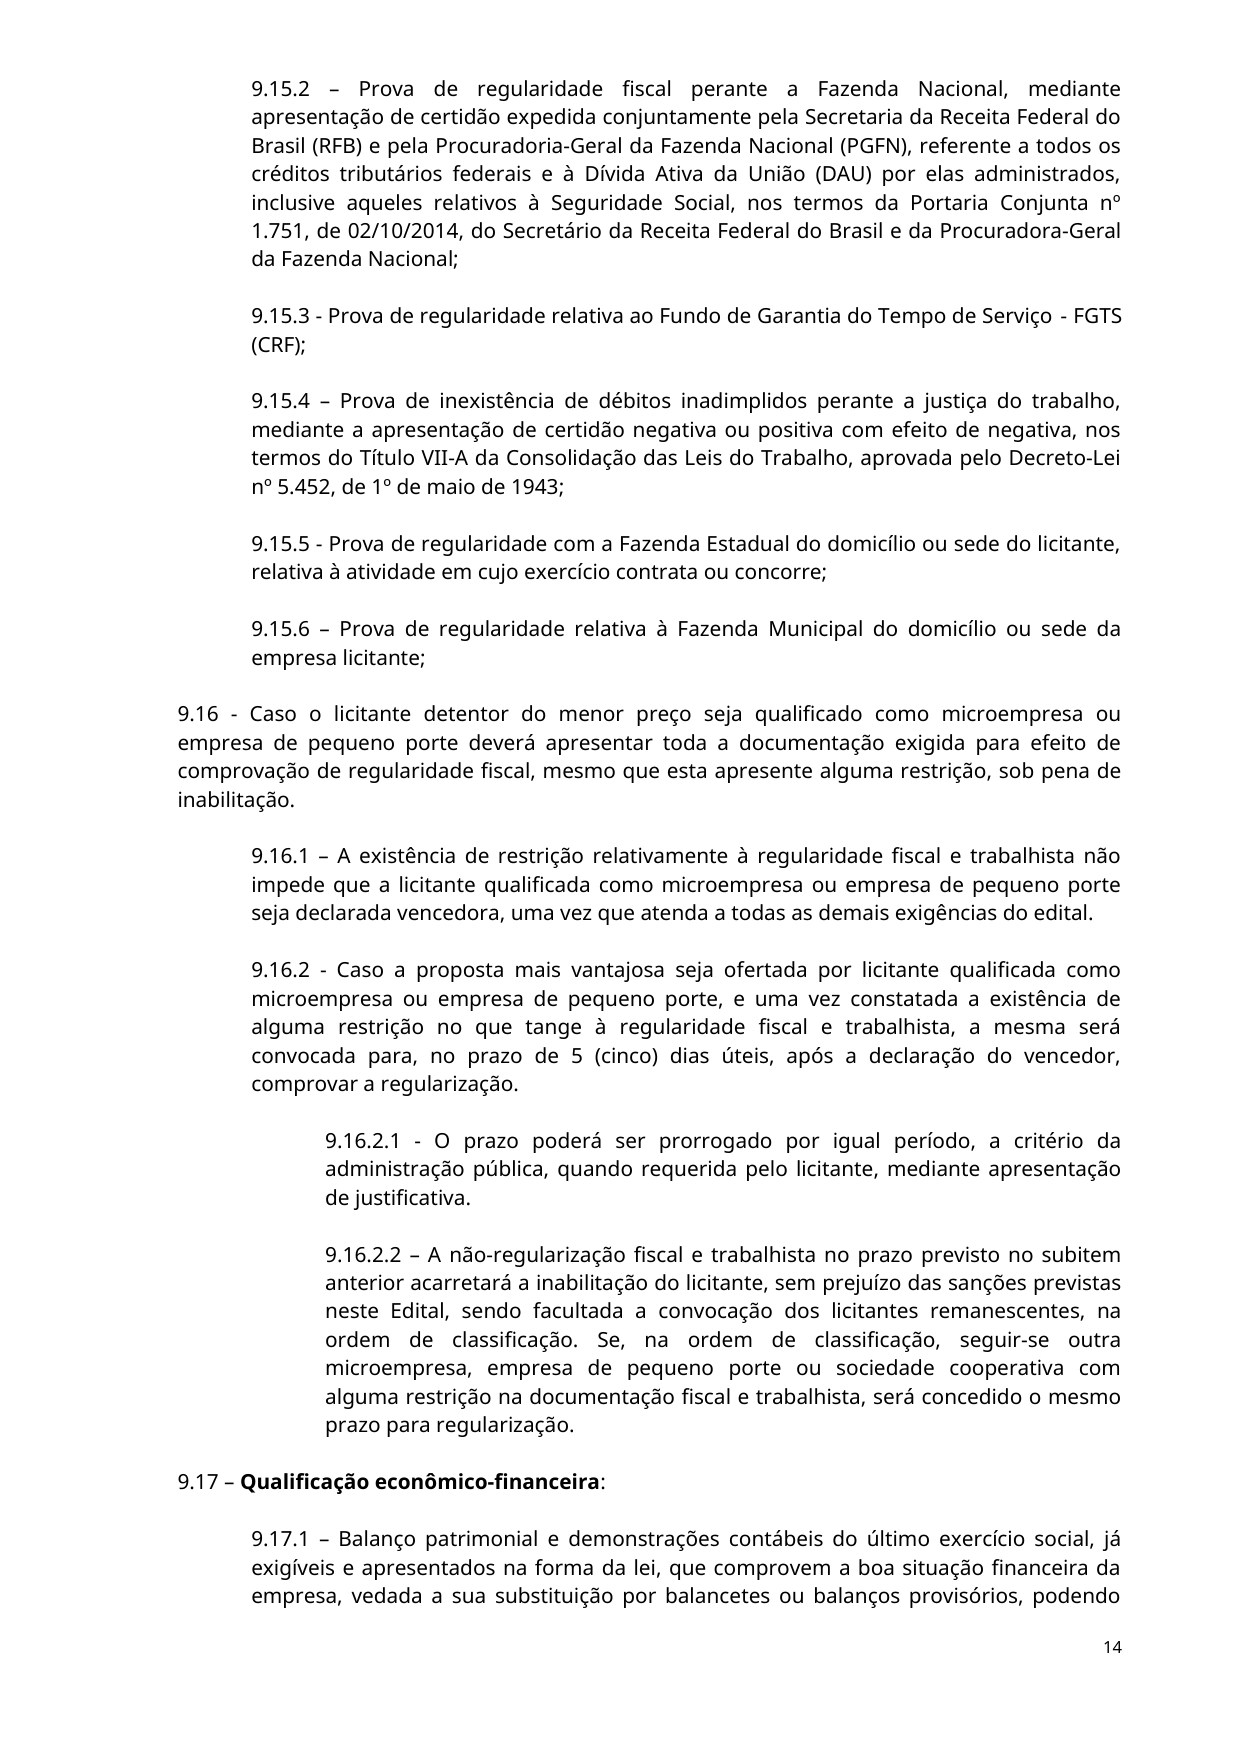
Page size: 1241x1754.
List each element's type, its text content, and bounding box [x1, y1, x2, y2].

text 9.15.2 – Prova de regularidade fiscal perante a Fazenda Nacional, mediante apresentação de certidão expedida conjuntamente pela Secretaria da Receita Federal do Brasil (RFB) e pela Procuradoria-Geral da Fazenda Nacional (PGFN), referente a todos os créditos tributários federais e à Dívida Ativa da União (DAU) por elas administrados, inclusive aqueles relativos à Seguridade Social, nos termos da Portaria Conjunta nº 1.751, de 02/10/2014, do Secretário da Receita Federal do Brasil e da Procuradora-Geral da Fazenda Nacional; [251, 74, 1122, 273]
text 9.15.3 - Prova de regularidade relativa ao Fundo de Garantia do Tempo de Serviço - FGTS (CRF); [251, 301, 1122, 358]
text 9.16.1 – A existência de restrição relativamente à regularidade fiscal e trabalhista não impede que a licitante qualificada como microempresa ou empresa de pequeno porte seja declarada vencedora, uma vez que atenda a todas as demais exigências do edital. [251, 842, 1122, 927]
text 9.16 - Caso o licitante detentor do menor preço seja qualificado como microempresa ou empresa de pequeno porte deverá apresentar toda a documentação exigida para efeito de comprovação de regularidade fiscal, mesmo que esta apresente alguma restrição, sob pena de inabilitação. [177, 699, 1122, 813]
text 9.16.2.1 - O prazo poderá ser prorrogado por igual período, a critério da administração pública, quando requerida pelo licitante, mediante apresentação de justificativa. [325, 1126, 1122, 1211]
text 9.15.4 – Prova de inexistência de débitos inadimplidos perante a justiça do trabalho, mediante a apresentação de certidão negativa ou positiva com efeito de negativa, nos termos do Título VII-A da Consolidação das Leis do Trabalho, aprovada pelo Decreto-Lei nº 5.452, de 1º de maio de 1943; [251, 387, 1122, 500]
text 9.16.2.2 – A não-regularização fiscal e trabalhista no prazo previsto no subitem anterior acarretará a inabilitação do licitante, sem prejuízo das sanções previstas neste Edital, sendo facultada a convocação dos licitantes remanescentes, na ordem de classificação. Se, na ordem de classificação, seguir-se outra microempresa, empresa de pequeno porte ou sociedade cooperativa com alguma restrição na documentação fiscal e trabalhista, será concedido o mesmo prazo para regularização. [325, 1240, 1122, 1439]
text 9.15.6 – Prova de regularidade relativa à Fazenda Municipal do domicílio ou sede da empresa licitante; [251, 614, 1122, 671]
text 9.17.1 – Balanço patrimonial e demonstrações contábeis do último exercício social, já exigíveis e apresentados na forma da lei, que comprovem a boa situação financeira da empresa, vedada a sua substituição por balancetes ou balanços provisórios, podendo [251, 1524, 1122, 1609]
text 9.15.5 - Prova de regularidade com a Fazenda Estadual do domicílio ou sede do licitante, relativa à atividade em cujo exercício contrata ou concorre; [251, 529, 1122, 586]
text 9.16.2 - Caso a proposta mais vantajosa seja ofertada por licitante qualificada como microempresa ou empresa de pequeno porte, e uma vez constatada a existência de alguma restrição no que tange à regularidade fiscal e trabalhista, a mesma será convocada para, no prazo de 5 (cinco) dias úteis, após a declaração do vencedor, comprovar a regularização. [251, 955, 1122, 1098]
text 9.17 – Qualificação econômico-financeira: [177, 1467, 1122, 1496]
